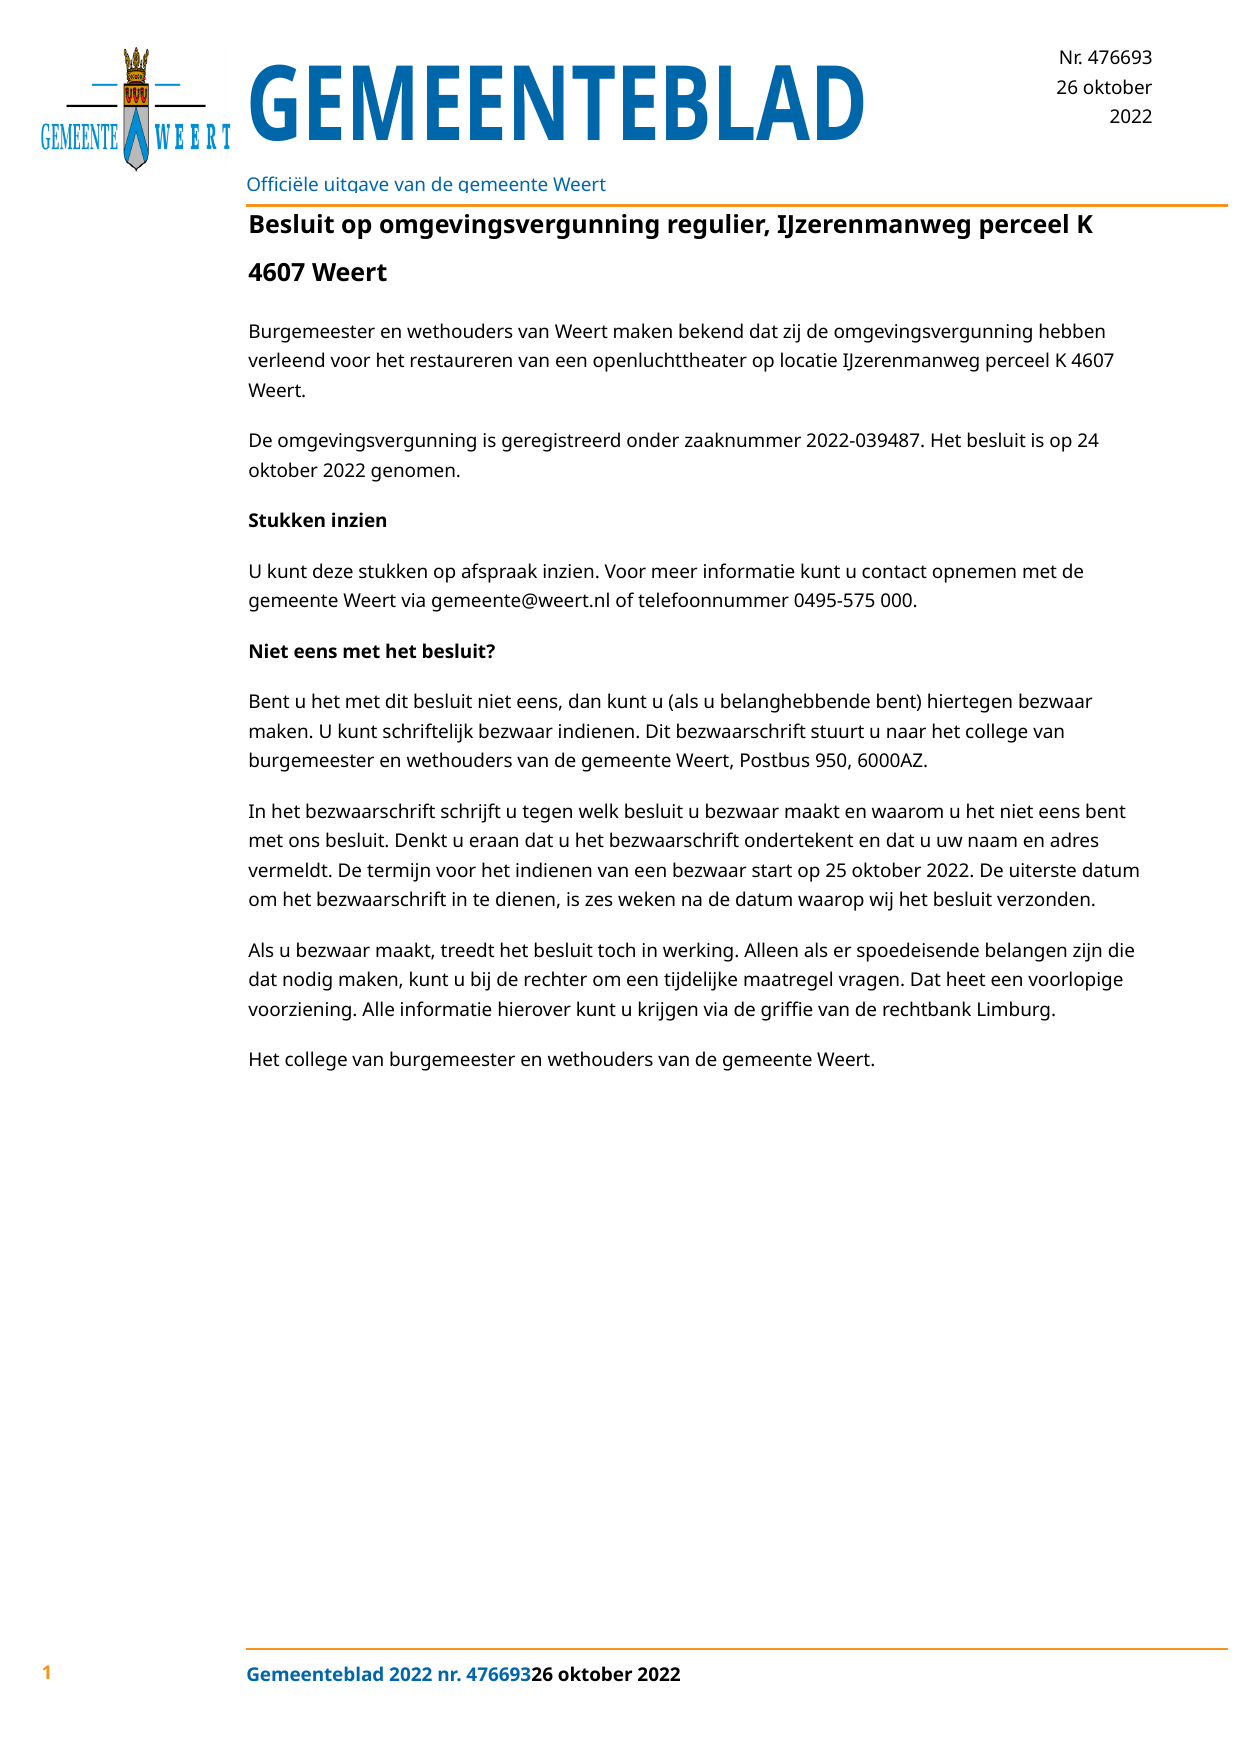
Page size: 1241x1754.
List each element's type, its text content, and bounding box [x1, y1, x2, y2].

picture [41, 47, 231, 172]
text Het college van burgemeester en wethouders van de gemeente Weert. [248, 1047, 1152, 1072]
text In het bezwaarschrift schrijft u tegen welk besluit u bezwaar maakt en waarom u het niet eens bent met ons besluit. Denkt u eraan dat u het bezwaarschrift ondertekent en dat u uw naam en adres vermeldt. De termijn voor het indienen van een bezwaar start op 25 oktober 2022. De uiterste datum om het bezwaarschrift in te dienen, is zes weken na de datum waarop wij het besluit verzonden. [248, 798, 1152, 912]
text Bent u het met dit besluit niet eens, dan kunt u (als u belanghebbende bent) hiertegen bezwaar maken. U kunt schriftelijk bezwaar indienen. Dit bezwaarschrift stuurt u naar het college van burgemeester en wethouders van de gemeente Weert, Postbus 950, 6000AZ. [248, 688, 1152, 773]
text U kunt deze stukken op afspraak inzien. Voor meer informatie kunt u contact opnemen met de gemeente Weert via gemeente@weert.nl of telefoonnummer 0495-575 000. [248, 558, 1152, 613]
text Niet eens met het besluit? [248, 638, 1152, 664]
text Besluit op omgevingsvergunning regulier, IJzerenmanweg perceel K 4607 Weert [248, 207, 1152, 288]
text Stukken inzien [248, 507, 1152, 533]
text Als u bezwaar maakt, treedt het besluit toch in werking. Alleen als er spoedeisende belangen zijn die dat nodig maken, kunt u bij de rechter om een tijdelijke maatregel vragen. Dat heet een voorlopige voorziening. Alle informatie hierover kunt u krijgen via de griffie van de rechtbank Limburg. [248, 937, 1152, 1022]
text De omgevingsvergunning is geregistreerd onder zaaknummer 2022-039487. Het besluit is op 24 oktober 2022 genomen. [248, 427, 1152, 483]
text Burgemeester en wethouders van Weert maken bekend dat zij de omgevingsvergunning hebben verleend voor het restaureren van een openluchttheater op locatie IJzerenmanweg perceel K 4607 Weert. [248, 318, 1152, 403]
